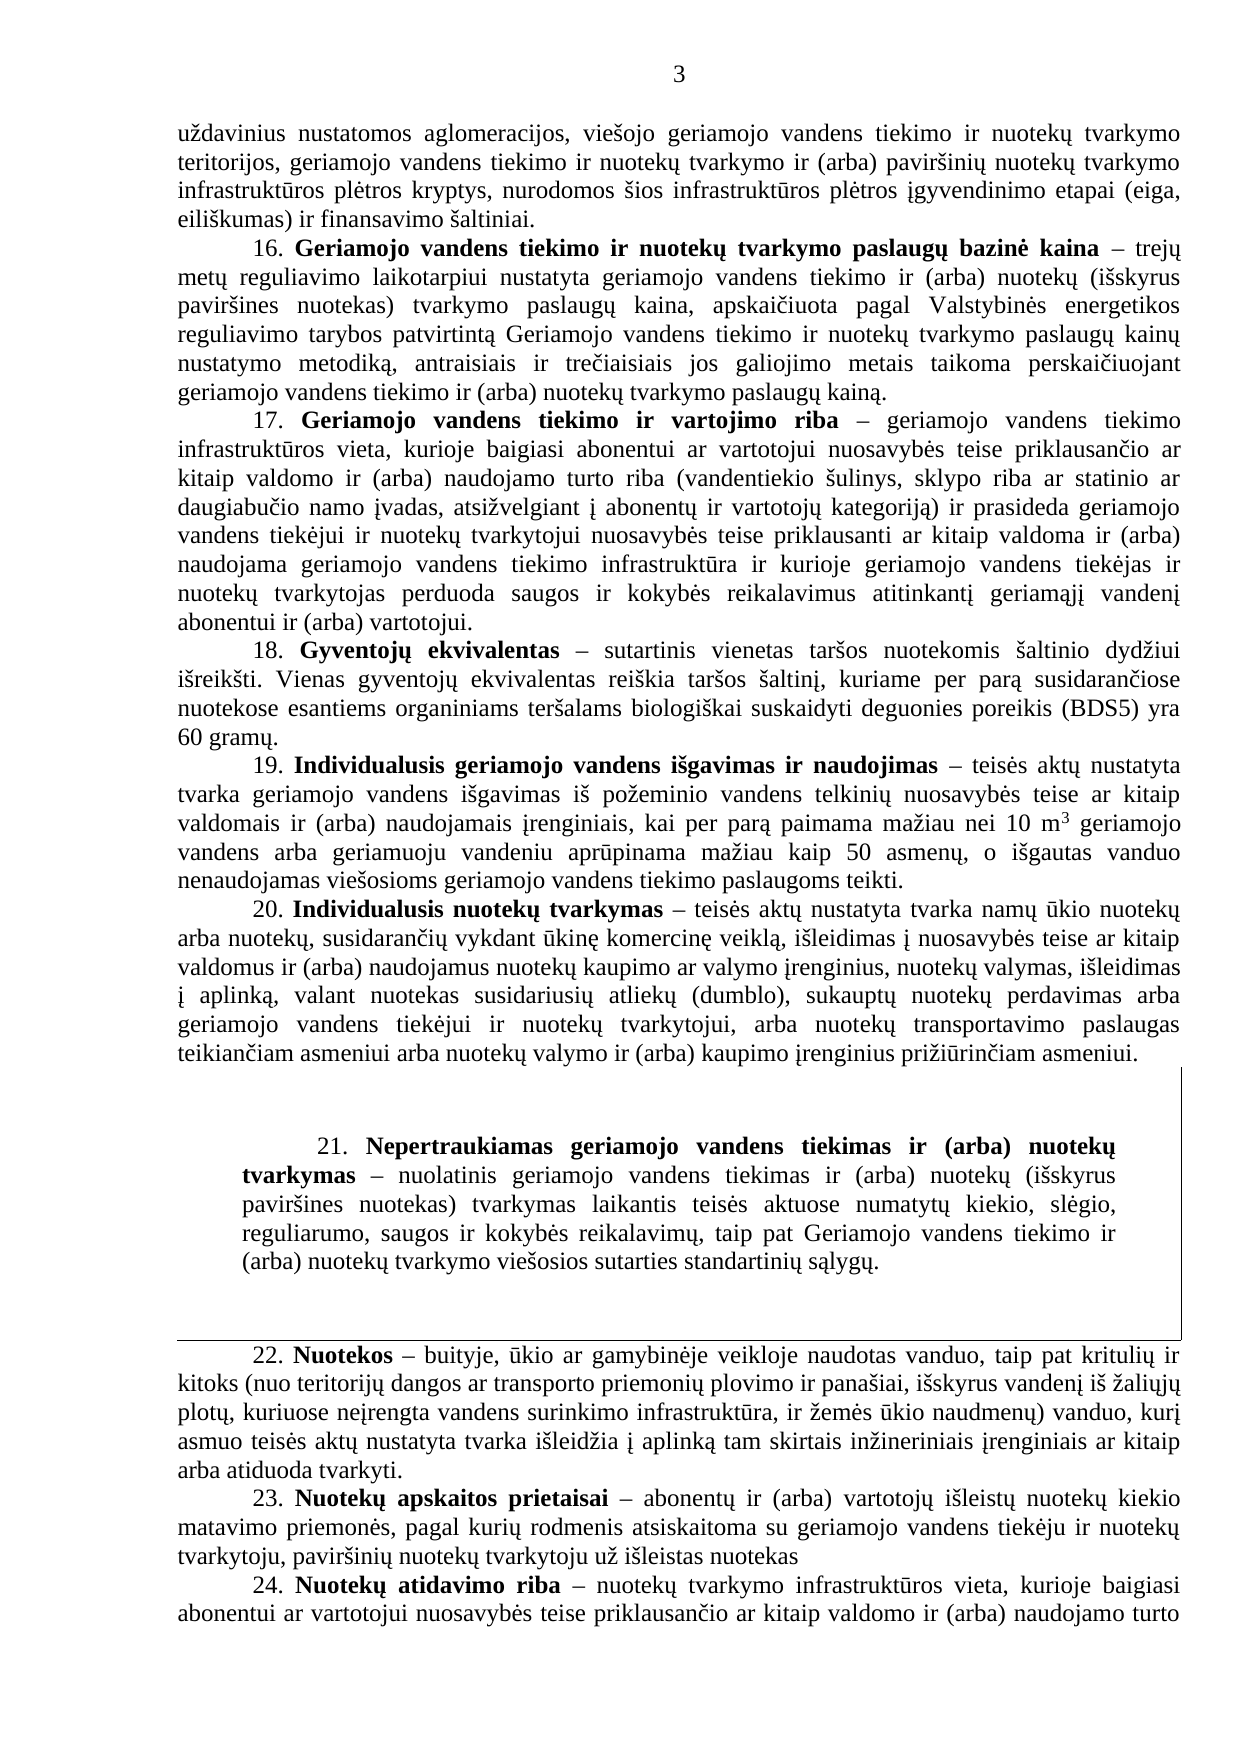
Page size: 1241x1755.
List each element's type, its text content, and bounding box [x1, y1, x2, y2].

text 18. Gyventojų ekvivalentas – sutartinis vienetas taršos nuotekomis šaltinio dydžiui išreikšti. Vienas gyventojų ekvivalentas reiškia taršos šaltinį, kuriame per parą susidarančiose nuotekose esantiems organiniams teršalams biologiškai suskaidyti deguonies poreikis (BDS5) yra 60 gramų. [177, 636, 1181, 751]
text 23. Nuotekų apskaitos prietaisai – abonentų ir (arba) vartotojų išleistų nuotekų kiekio matavimo priemonės, pagal kurių rodmenis atsiskaitoma su geriamojo vandens tiekėju ir nuotekų tvarkytoju, paviršinių nuotekų tvarkytoju už išleistas nuotekas [177, 1483, 1181, 1570]
text 22. Nuotekos – buityje, ūkio ar gamybinėje veikloje naudotas vanduo, taip pat kritulių ir kitoks (nuo teritorijų dangos ar transporto priemonių plovimo ir panašiai, išskyrus vandenį iš žaliųjų plotų, kuriuose neįrengta vandens surinkimo infrastruktūra, ir žemės ūkio naudmenų) vanduo, kurį asmuo teisės aktų nustatyta tvarka išleidžia į aplinką tam skirtais inžineriniais įrenginiais ar kitaip arba atiduoda tvarkyti. [177, 1340, 1181, 1483]
text 17. Geriamojo vandens tiekimo ir vartojimo riba – geriamojo vandens tiekimo infrastruktūros vieta, kurioje baigiasi abonentui ar vartotojui nuosavybės teise priklausančio ar kitaip valdomo ir (arba) naudojamo turto riba (vandentiekio šulinys, sklypo riba ar statinio ar daugiabučio namo įvadas, atsižvelgiant į abonentų ir vartotojų kategoriją) ir prasideda geriamojo vandens tiekėjui ir nuotekų tvarkytojui nuosavybės teise priklausanti ar kitaip valdoma ir (arba) naudojama geriamojo vandens tiekimo infrastruktūra ir kurioje geriamojo vandens tiekėjas ir nuotekų tvarkytojas perduoda saugos ir kokybės reikalavimus atitinkantį geriamąjį vandenį abonentui ir (arba) vartotojui. [177, 406, 1181, 636]
text 24. Nuotekų atidavimo riba – nuotekų tvarkymo infrastruktūros vieta, kurioje baigiasi abonentui ar vartotojui nuosavybės teise priklausančio ar kitaip valdomo ir (arba) naudojamo turto [177, 1570, 1181, 1627]
text 16. Geriamojo vandens tiekimo ir nuotekų tvarkymo paslaugų bazinė kaina – trejų metų reguliavimo laikotarpiui nustatyta geriamojo vandens tiekimo ir (arba) nuotekų (išskyrus paviršines nuotekas) tvarkymo paslaugų kaina, apskaičiuota pagal Valstybinės energetikos reguliavimo tarybos patvirtintą Geriamojo vandens tiekimo ir nuotekų tvarkymo paslaugų kainų nustatymo metodiką, antraisiais ir trečiaisiais jos galiojimo metais taikoma perskaičiuojant geriamojo vandens tiekimo ir (arba) nuotekų tvarkymo paslaugų kainą. [177, 233, 1181, 406]
text 19. Individualusis geriamojo vandens išgavimas ir naudojimas – teisės aktų nustatyta tvarka geriamojo vandens išgavimas iš požeminio vandens telkinių nuosavybės teise ar kitaip valdomais ir (arba) naudojamais įrenginiais, kai per parą paimama mažiau nei 10 m3 geriamojo vandens arba geriamuoju vandeniu aprūpinama mažiau kaip 50 asmenų, o išgautas vanduo nenaudojamas viešosioms geriamojo vandens tiekimo paslaugoms teikti. [177, 751, 1181, 894]
text 20. Individualusis nuotekų tvarkymas – teisės aktų nustatyta tvarka namų ūkio nuotekų arba nuotekų, susidarančių vykdant ūkinę komercinę veiklą, išleidimas į nuosavybės teise ar kitaip valdomus ir (arba) naudojamus nuotekų kaupimo ar valymo įrenginius, nuotekų valymas, išleidimas į aplinką, valant nuotekas susidariusių atliekų (dumblo), sukauptų nuotekų perdavimas arba geriamojo vandens tiekėjui ir nuotekų tvarkytojui, arba nuotekų transportavimo paslaugas teikiančiam asmeniui arba nuotekų valymo ir (arba) kaupimo įrenginius prižiūrinčiam asmeniui. [177, 894, 1181, 1067]
text uždavinius nustatomos aglomeracijos, viešojo geriamojo vandens tiekimo ir nuotekų tvarkymo teritorijos, geriamojo vandens tiekimo ir nuotekų tvarkymo ir (arba) paviršinių nuotekų tvarkymo infrastruktūros plėtros kryptys, nurodomos šios infrastruktūros plėtros įgyvendinimo etapai (eiga, eiliškumas) ir finansavimo šaltiniai. [177, 118, 1181, 233]
text 21. Nepertraukiamas geriamojo vandens tiekimas ir (arba) nuotekų tvarkymas – nuolatinis geriamojo vandens tiekimas ir (arba) nuotekų (išskyrus paviršines nuotekas) tvarkymas laikantis teisės aktuose numatytų kiekio, slėgio, reguliarumo, saugos ir kokybės reikalavimų, taip pat Geriamojo vandens tiekimo ir (arba) nuotekų tvarkymo viešosios sutarties standartinių sąlygų. [177, 1067, 1181, 1340]
